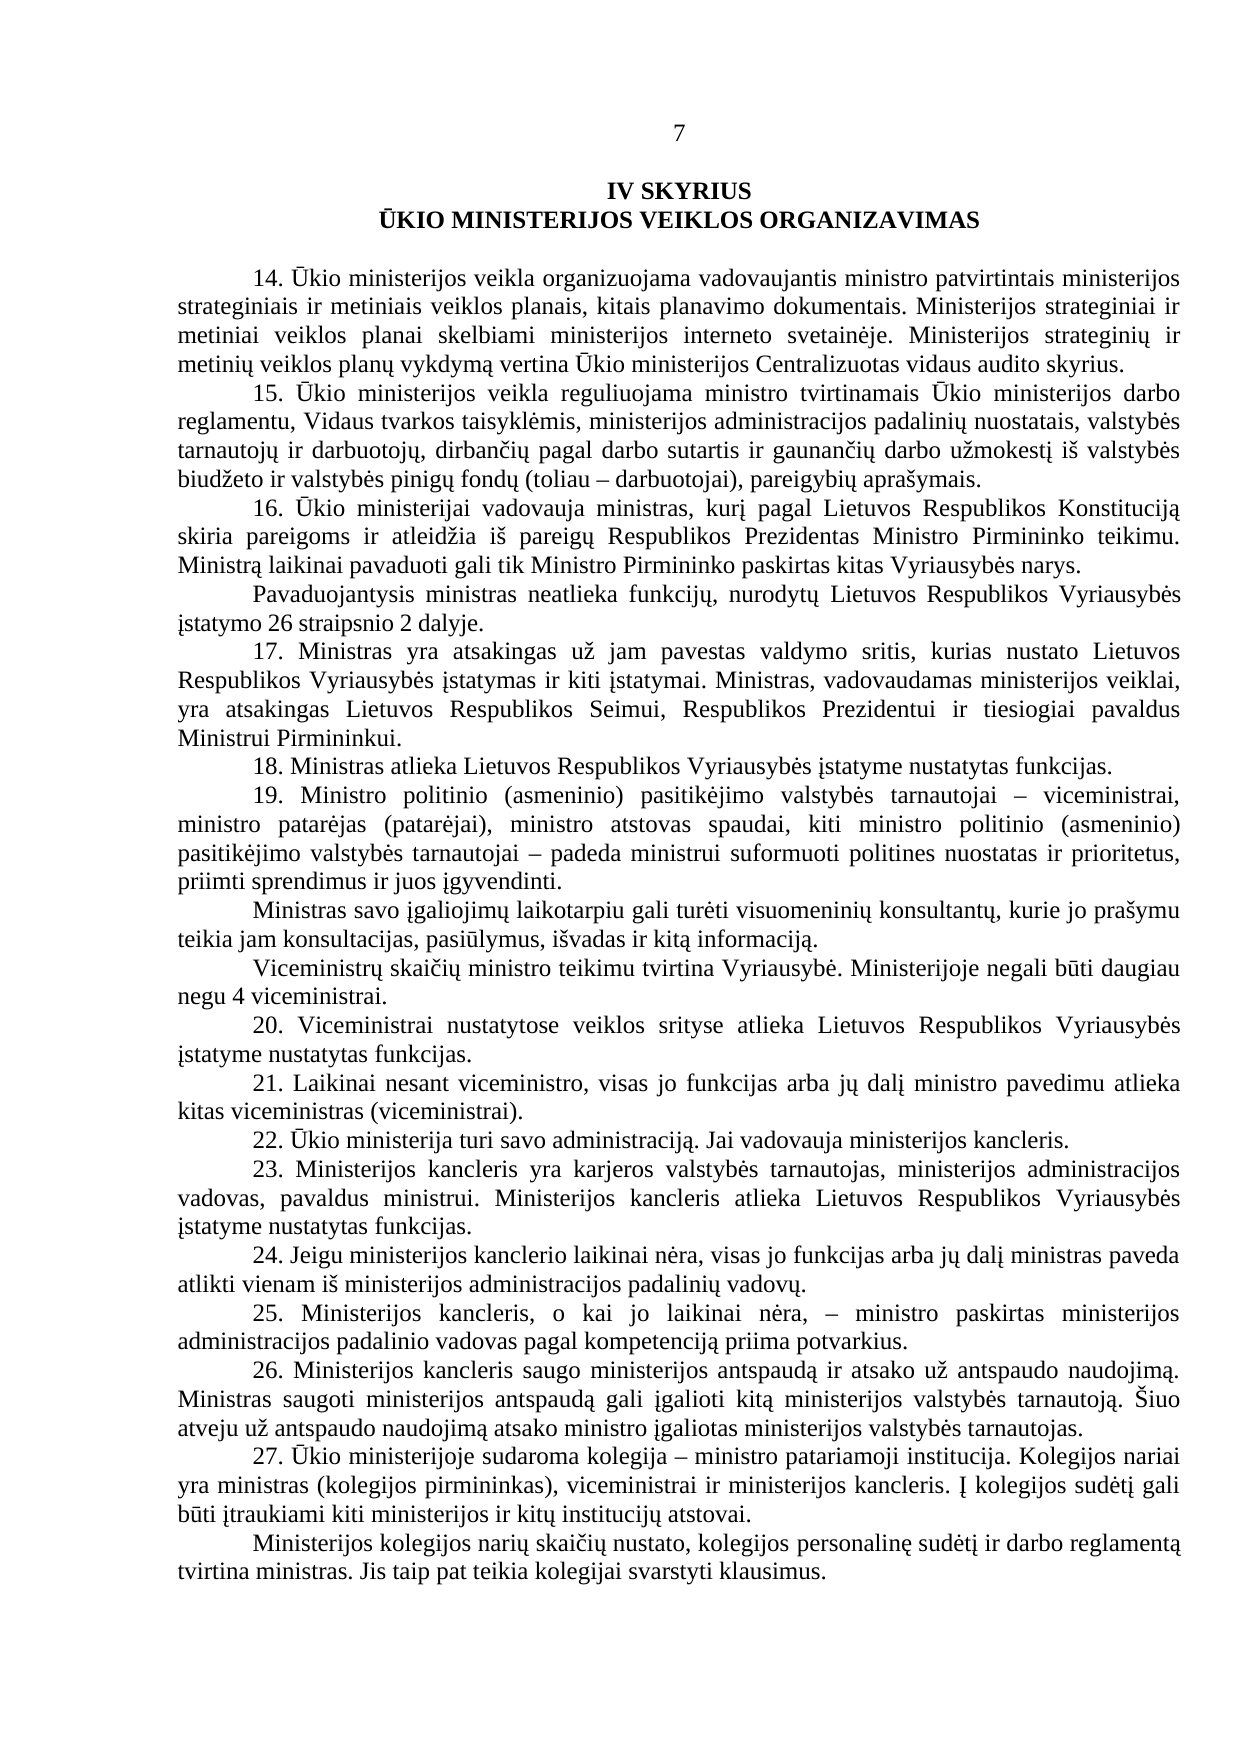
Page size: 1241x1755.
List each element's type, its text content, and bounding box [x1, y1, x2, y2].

text Viceministrų skaičių ministro teikimu tvirtina Vyriausybė. Ministerijoje negali būti daugiau negu 4 viceministrai. [177, 953, 1181, 1010]
text Ministras savo įgaliojimų laikotarpiu gali turėti visuomeninių konsultantų, kurie jo prašymu teikia jam konsultacijas, pasiūlymus, išvadas ir kitą informaciją. [177, 895, 1181, 953]
text 14. Ūkio ministerijos veikla organizuojama vadovaujantis ministro patvirtintais ministerijos strateginiais ir metiniais veiklos planais, kitais planavimo dokumentais. Ministerijos strateginiai ir metiniai veiklos planai skelbiami ministerijos interneto svetainėje. Ministerijos strateginių ir metinių veiklos planų vykdymą vertina Ūkio ministerijos Centralizuotas vidaus audito skyrius. [177, 263, 1181, 378]
text 21. Laikinai nesant viceministro, visas jo funkcijas arba jų dalį ministro pavedimu atlieka kitas viceministras (viceministrai). [177, 1068, 1181, 1125]
text 22. Ūkio ministerija turi savo administraciją. Jai vadovauja ministerijos kancleris. [177, 1125, 1181, 1154]
text 16. Ūkio ministerijai vadovauja ministras, kurį pagal Lietuvos Respublikos Konstituciją skiria pareigoms ir atleidžia iš pareigų Respublikos Prezidentas Ministro Pirmininko teikimu. Ministrą laikinai pavaduoti gali tik Ministro Pirmininko paskirtas kitas Vyriausybės narys. [177, 493, 1181, 579]
text 17. Ministras yra atsakingas už jam pavestas valdymo sritis, kurias nustato Lietuvos Respublikos Vyriausybės įstatymas ir kiti įstatymai. Ministras, vadovaudamas ministerijos veiklai, yra atsakingas Lietuvos Respublikos Seimui, Respublikos Prezidentui ir tiesiogiai pavaldus Ministrui Pirmininkui. [177, 636, 1181, 751]
text 19. Ministro politinio (asmeninio) pasitikėjimo valstybės tarnautojai – viceministrai, ministro patarėjas (patarėjai), ministro atstovas spaudai, kiti ministro politinio (asmeninio) pasitikėjimo valstybės tarnautojai – padeda ministrui suformuoti politines nuostatas ir prioritetus, priimti sprendimus ir juos įgyvendinti. [177, 780, 1181, 895]
text ŪKIO MINISTERIJOS VEIKLOS ORGANIZAVIMAS [177, 205, 1181, 234]
text 15. Ūkio ministerijos veikla reguliuojama ministro tvirtinamais Ūkio ministerijos darbo reglamentu, Vidaus tvarkos taisyklėmis, ministerijos administracijos padalinių nuostatais, valstybės tarnautojų ir darbuotojų, dirbančių pagal darbo sutartis ir gaunančių darbo užmokestį iš valstybės biudžeto ir valstybės pinigų fondų (toliau – darbuotojai), pareigybių aprašymais. [177, 378, 1181, 493]
text Pavaduojantysis ministras neatlieka funkcijų, nurodytų Lietuvos Respublikos Vyriausybės įstatymo 26 straipsnio 2 dalyje. [177, 579, 1181, 636]
text 20. Viceministrai nustatytose veiklos srityse atlieka Lietuvos Respublikos Vyriausybės įstatyme nustatytas funkcijas. [177, 1010, 1181, 1068]
text IV SKYRIUS [177, 176, 1181, 205]
text 24. Jeigu ministerijos kanclerio laikinai nėra, visas jo funkcijas arba jų dalį ministras paveda atlikti vienam iš ministerijos administracijos padalinių vadovų. [177, 1240, 1181, 1298]
text 26. Ministerijos kancleris saugo ministerijos antspaudą ir atsako už antspaudo naudojimą. Ministras saugoti ministerijos antspaudą gali įgalioti kitą ministerijos valstybės tarnautoją. Šiuo atveju už antspaudo naudojimą atsako ministro įgaliotas ministerijos valstybės tarnautojas. [177, 1355, 1181, 1441]
text 25. Ministerijos kancleris, o kai jo laikinai nėra, – ministro paskirtas ministerijos administracijos padalinio vadovas pagal kompetenciją priima potvarkius. [177, 1298, 1181, 1355]
text 27. Ūkio ministerijoje sudaroma kolegija – ministro patariamoji institucija. Kolegijos nariai yra ministras (kolegijos pirmininkas), viceministrai ir ministerijos kancleris. Į kolegijos sudėtį gali būti įtraukiami kiti ministerijos ir kitų institucijų atstovai. [177, 1441, 1181, 1528]
text 18. Ministras atlieka Lietuvos Respublikos Vyriausybės įstatyme nustatytas funkcijas. [177, 751, 1181, 780]
text 23. Ministerijos kancleris yra karjeros valstybės tarnautojas, ministerijos administracijos vadovas, pavaldus ministrui. Ministerijos kancleris atlieka Lietuvos Respublikos Vyriausybės įstatyme nustatytas funkcijas. [177, 1154, 1181, 1240]
text Ministerijos kolegijos narių skaičių nustato, kolegijos personalinę sudėtį ir darbo reglamentą tvirtina ministras. Jis taip pat teikia kolegijai svarstyti klausimus. [177, 1528, 1181, 1585]
